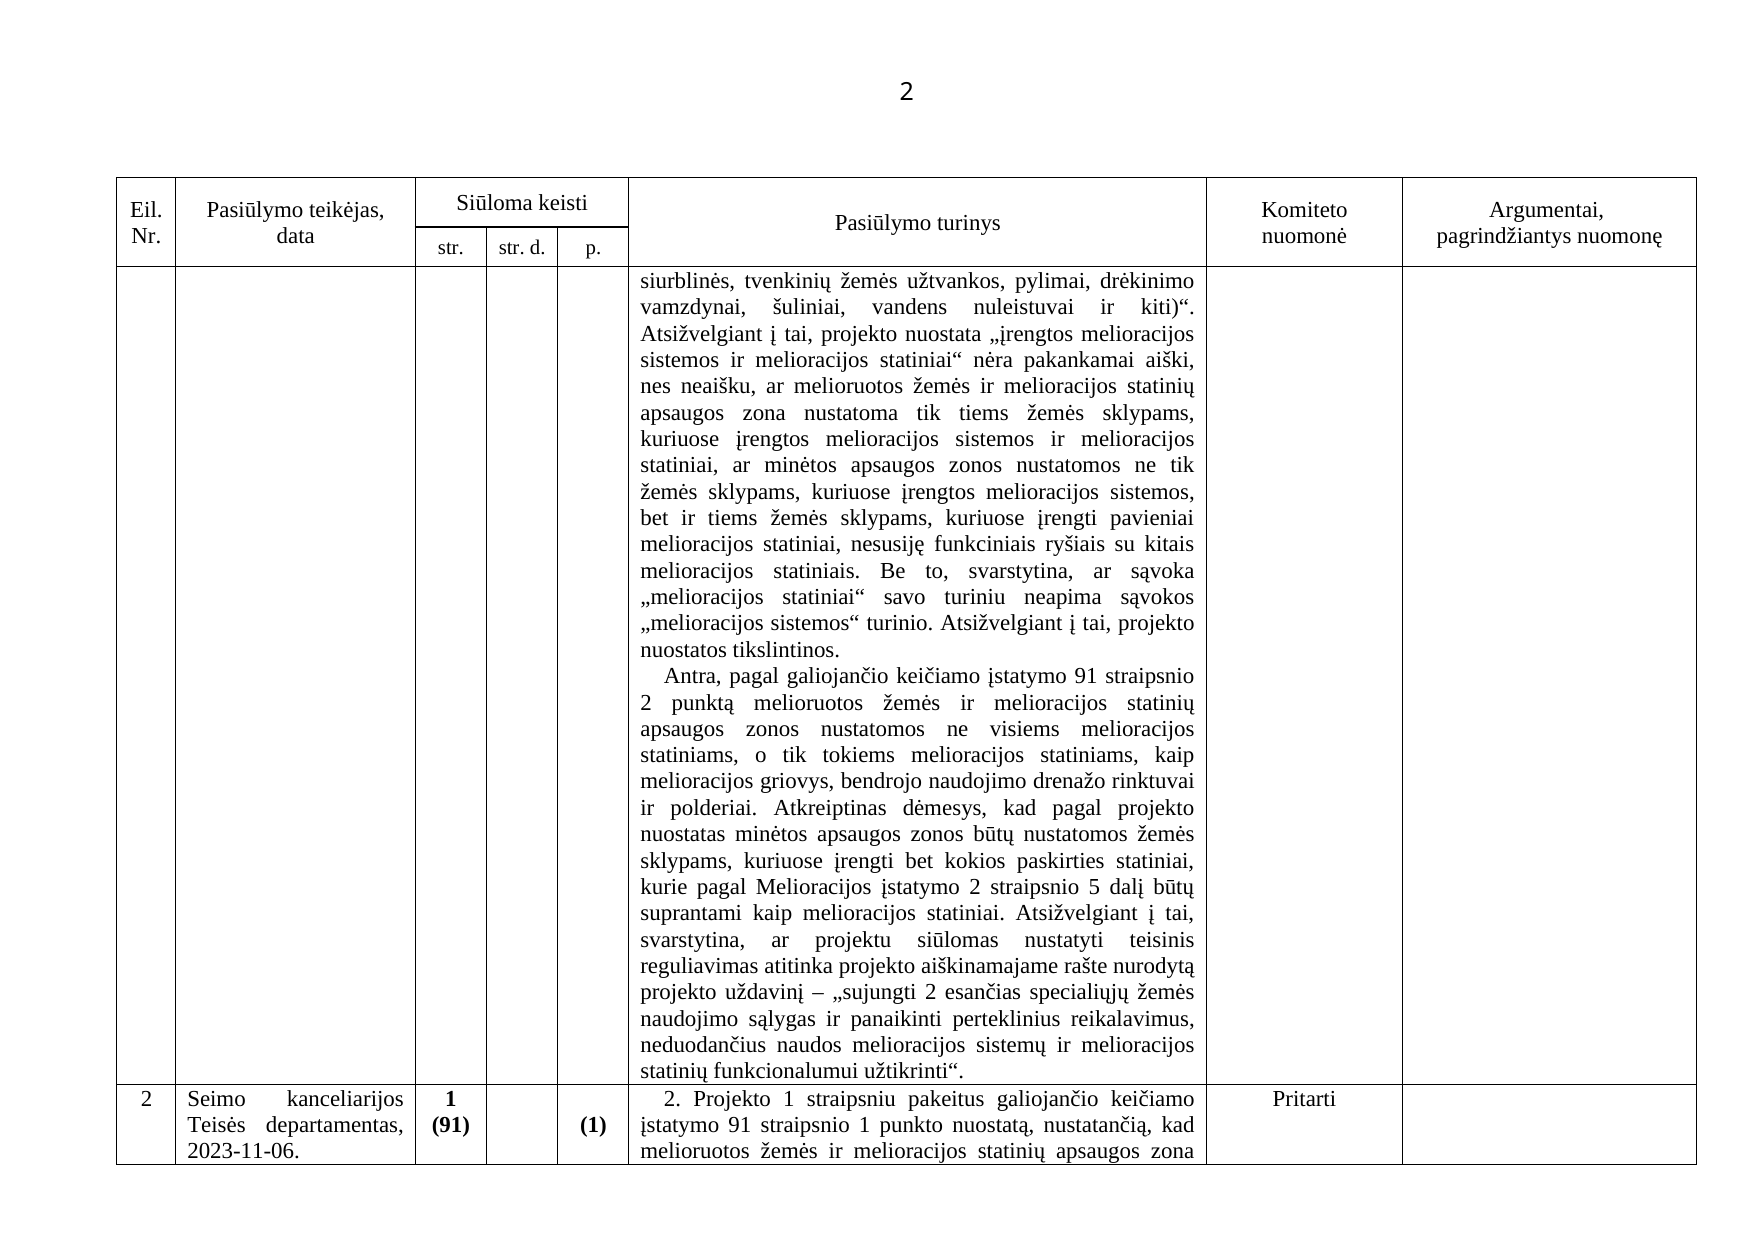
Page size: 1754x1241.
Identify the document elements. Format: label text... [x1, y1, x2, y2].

table_header Komiteto nuomonė [1207, 178, 1402, 266]
table_cell str. d. [487, 228, 557, 266]
table_cell Pritarti [1207, 1085, 1402, 1164]
table_cell 2. Projekto 1 straipsniu pakeitus galiojančio keičiamo įstatymo 91 straipsnio 1 punkto nuostatą, nustatančią, kad melioruotos žemės ir melioracijos statinių apsaugos zona [629, 1085, 1206, 1164]
table_cell Seimo kanceliarijos Teisės departamentas, 2023-11-06. [176, 1085, 415, 1164]
table_cell [487, 267, 557, 1084]
table_header Pasiūlymo teikėjas, data [176, 178, 415, 266]
table_cell [487, 1085, 557, 1164]
table_cell 1 (91) [416, 1085, 486, 1164]
table_cell [176, 267, 415, 1084]
table_cell 2 [117, 1085, 175, 1164]
table_cell [416, 267, 486, 1084]
table_header Pasiūlymo turinys [629, 178, 1206, 266]
table_cell p. [558, 228, 628, 266]
table_cell [1403, 1085, 1696, 1164]
table_cell [558, 267, 628, 1084]
table_cell siurblinės, tvenkinių žemės užtvankos, pylimai, drėkinimo vamzdynai, šuliniai, vandens nuleistuvai ir kiti)“. Atsižvelgiant į tai, projekto nuostata „įrengtos melioracijos sistemos ir melioracijos statiniai“ nėra pakankamai aiški, nes neaišku, ar melioruotos žemės ir melioracijos statinių apsaugos zona nustatoma tik tiems žemės sklypams, kuriuose įrengtos melioracijos sistemos ir melioracijos statiniai, ar minėtos apsaugos zonos nustatomos ne tik žemės sklypams, kuriuose įrengtos melioracijos sistemos, bet ir tiems žemės sklypams, kuriuose įrengti pavieniai melioracijos statiniai, nesusiję funkciniais ryšiais su kitais melioracijos statiniais. Be to, svarstytina, ar sąvoka „melioracijos statiniai“ savo turiniu neapima sąvokos „melioracijos sistemos“ turinio. Atsižvelgiant į tai, projekto nuostatos tikslintinos. Antra, pagal galiojančio keičiamo įstatymo 91 straipsnio 2 punktą melioruotos žemės ir melioracijos statinių apsaugos zonos nustatomos ne visiems melioracijos statiniams, o tik tokiems melioracijos statiniams, kaip melioracijos griovys, bendrojo naudojimo drenažo rinktuvai ir polderiai. Atkreiptinas dėmesys, kad pagal projekto nuostatas minėtos apsaugos zonos būtų nustatomos žemės sklypams, kuriuose įrengti bet kokios paskirties statiniai, kurie pagal Melioracijos įstatymo 2 straipsnio 5 dalį būtų suprantami kaip melioracijos statiniai. Atsižvelgiant į tai, svarstytina, ar projektu siūlomas nustatyti teisinis reguliavimas atitinka projekto aiškinamajame rašte nurodytą projekto uždavinį – „sujungti 2 esančias specialiųjų žemės naudojimo sąlygas ir panaikinti perteklinius reikalavimus, neduodančius naudos melioracijos sistemų ir melioracijos statinių funkcionalumui užtikrinti“. [629, 267, 1206, 1084]
table_header Eil. Nr. [117, 178, 175, 266]
table_header Siūloma keisti [416, 178, 628, 226]
table_cell str. [416, 228, 486, 266]
table_cell [1207, 267, 1402, 1084]
table_header Argumentai, pagrindžiantys nuomonę [1403, 178, 1696, 266]
table_cell (1) [558, 1085, 628, 1164]
table_cell [1403, 267, 1696, 1084]
table_cell [117, 267, 175, 1084]
